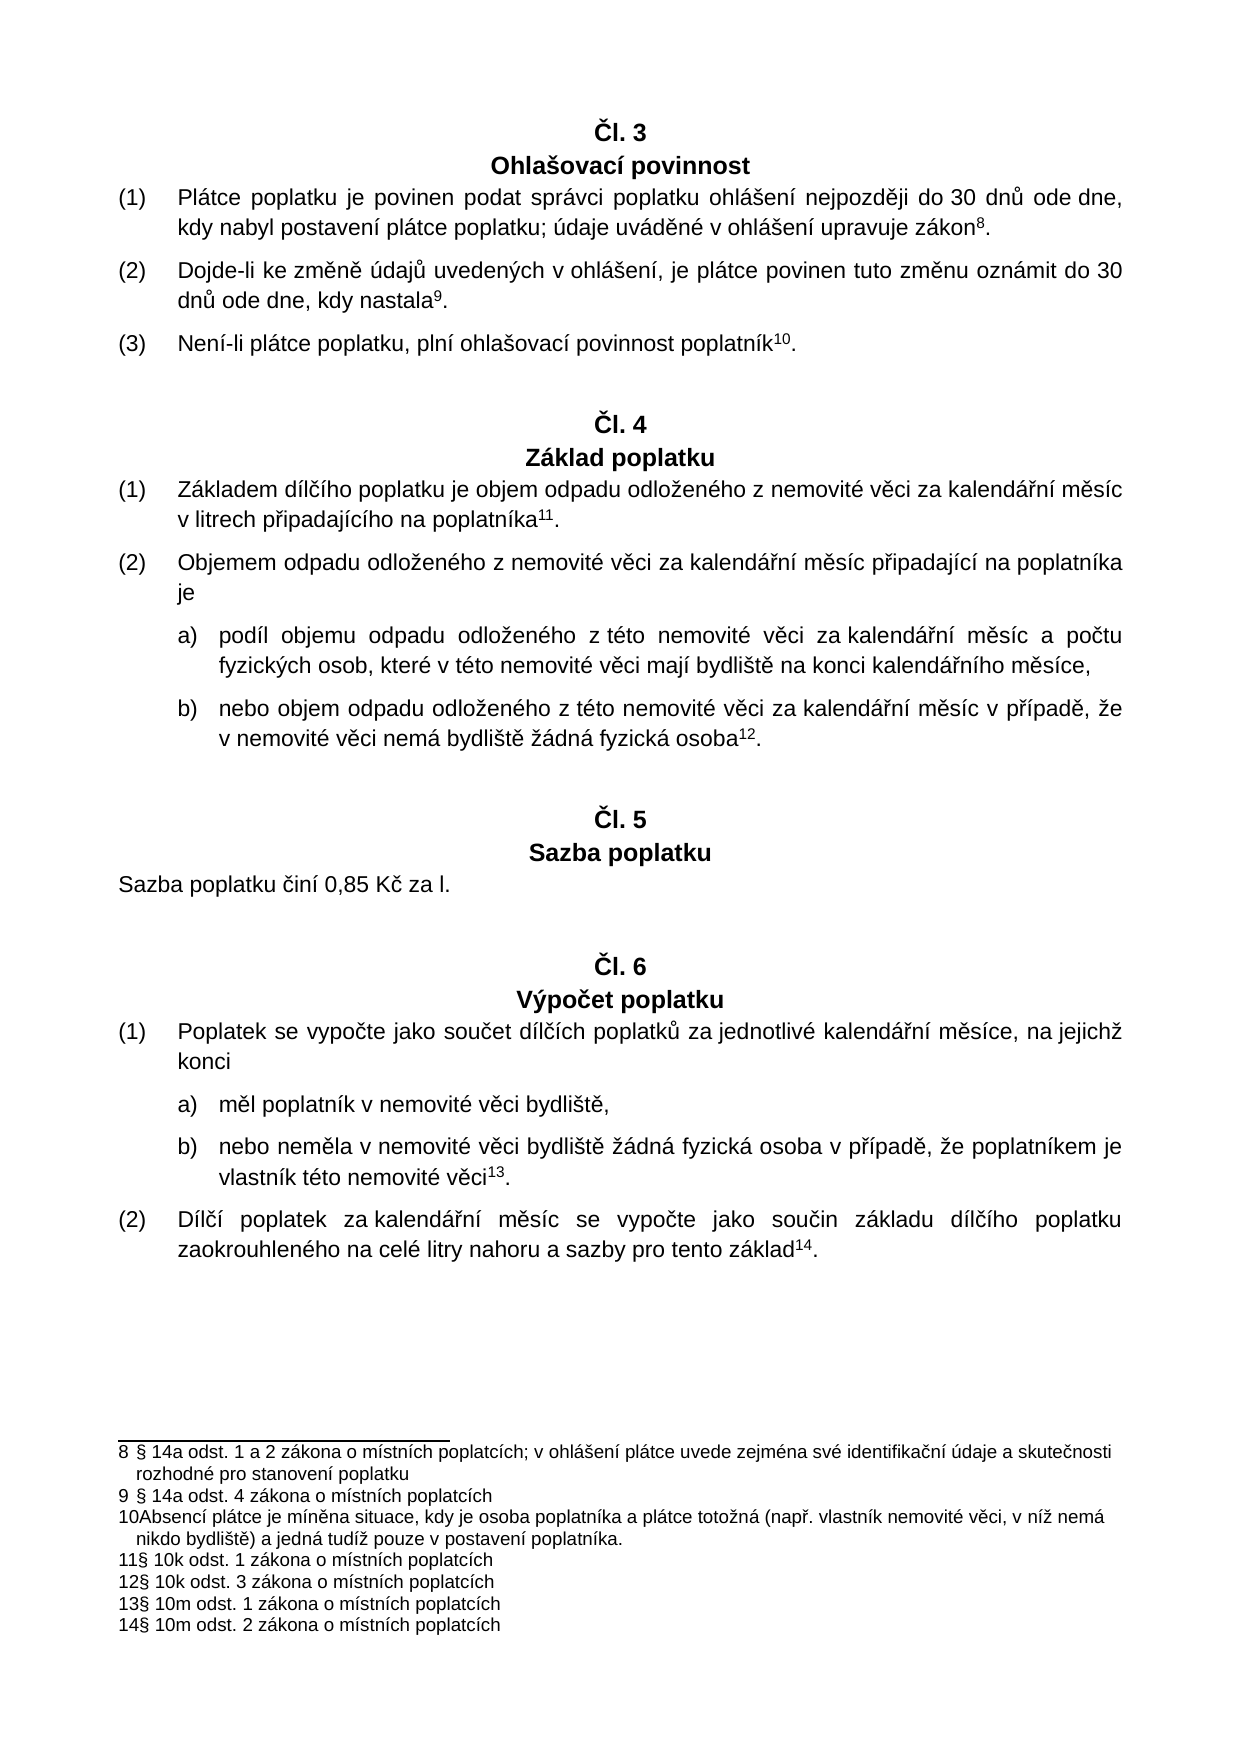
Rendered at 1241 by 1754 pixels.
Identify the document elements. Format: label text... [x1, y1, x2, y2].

text Sazba poplatku činí 0,85 Kč za l. [118, 871, 1122, 898]
list nebo neměla v nemovité věci bydliště žádná fyzická osoba v případě, že poplatníkem je vlastník této nemovité věci. [177, 1133, 1122, 1190]
list § 14a odst. 1 a 2 zákona o místních poplatcích; v ohlášení plátce uvede zejména své identifikační údaje a skutečnosti rozhodné pro stanovení poplatku [118, 1441, 1122, 1484]
list § 10k odst. 1 zákona o místních poplatcích [118, 1549, 1122, 1571]
subtitle Čl. 3 Ohlašovací povinnost [118, 118, 1122, 180]
list Absencí plátce je míněna situace, kdy je osoba poplatníka a plátce totožná (např. vlastník nemovité věci, v níž nemá nikdo bydliště) a jedná tudíž pouze v postavení poplatníka. [118, 1506, 1122, 1549]
list § 10m odst. 1 zákona o místních poplatcích [118, 1592, 1122, 1614]
list § 10k odst. 3 zákona o místních poplatcích [118, 1571, 1122, 1592]
list nebo objem odpadu odloženého z této nemovité věci za kalendářní měsíc v případě, že v nemovité věci nemá bydliště žádná fyzická osoba. [177, 695, 1122, 752]
list Dílčí poplatek za kalendářní měsíc se vypočte jako součin základu dílčího poplatku zaokrouhleného na celé litry nahoru a sazby pro tento základ. [118, 1206, 1122, 1263]
list Plátce poplatku je povinen podat správci poplatku ohlášení nejpozději do 30 dnů ode dne, kdy nabyl postavení plátce poplatku; údaje uváděné v ohlášení upravuje zákon. [118, 184, 1122, 241]
list § 10m odst. 2 zákona o místních poplatcích [118, 1614, 1122, 1635]
list Není-li plátce poplatku, plní ohlašovací povinnost poplatník. [118, 330, 1122, 356]
list podíl objemu odpadu odloženého z této nemovité věci za kalendářní měsíc a počtu fyzických osob, které v této nemovité věci mají bydliště na konci kalendářního měsíce, [177, 622, 1122, 679]
list Poplatek se vypočte jako součet dílčích poplatků za jednotlivé kalendářní měsíce, na jejichž konci [118, 1018, 1122, 1074]
subtitle Čl. 4 Základ poplatku [118, 410, 1122, 472]
list Základem dílčího poplatku je objem odpadu odloženého z nemovité věci za kalendářní měsíc v litrech připadajícího na poplatníka. [118, 476, 1122, 533]
list Objemem odpadu odloženého z nemovité věci za kalendářní měsíc připadající na poplatníka je [118, 549, 1122, 606]
subtitle Čl. 5 Sazba poplatku [118, 805, 1122, 867]
list měl poplatník v nemovité věci bydliště, [177, 1091, 1122, 1117]
list § 14a odst. 4 zákona o místních poplatcích [118, 1484, 1122, 1506]
list Dojde-li ke změně údajů uvedených v ohlášení, je plátce povinen tuto změnu oznámit do 30 dnů ode dne, kdy nastala. [118, 257, 1122, 314]
subtitle Čl. 6 Výpočet poplatku [118, 952, 1122, 1013]
